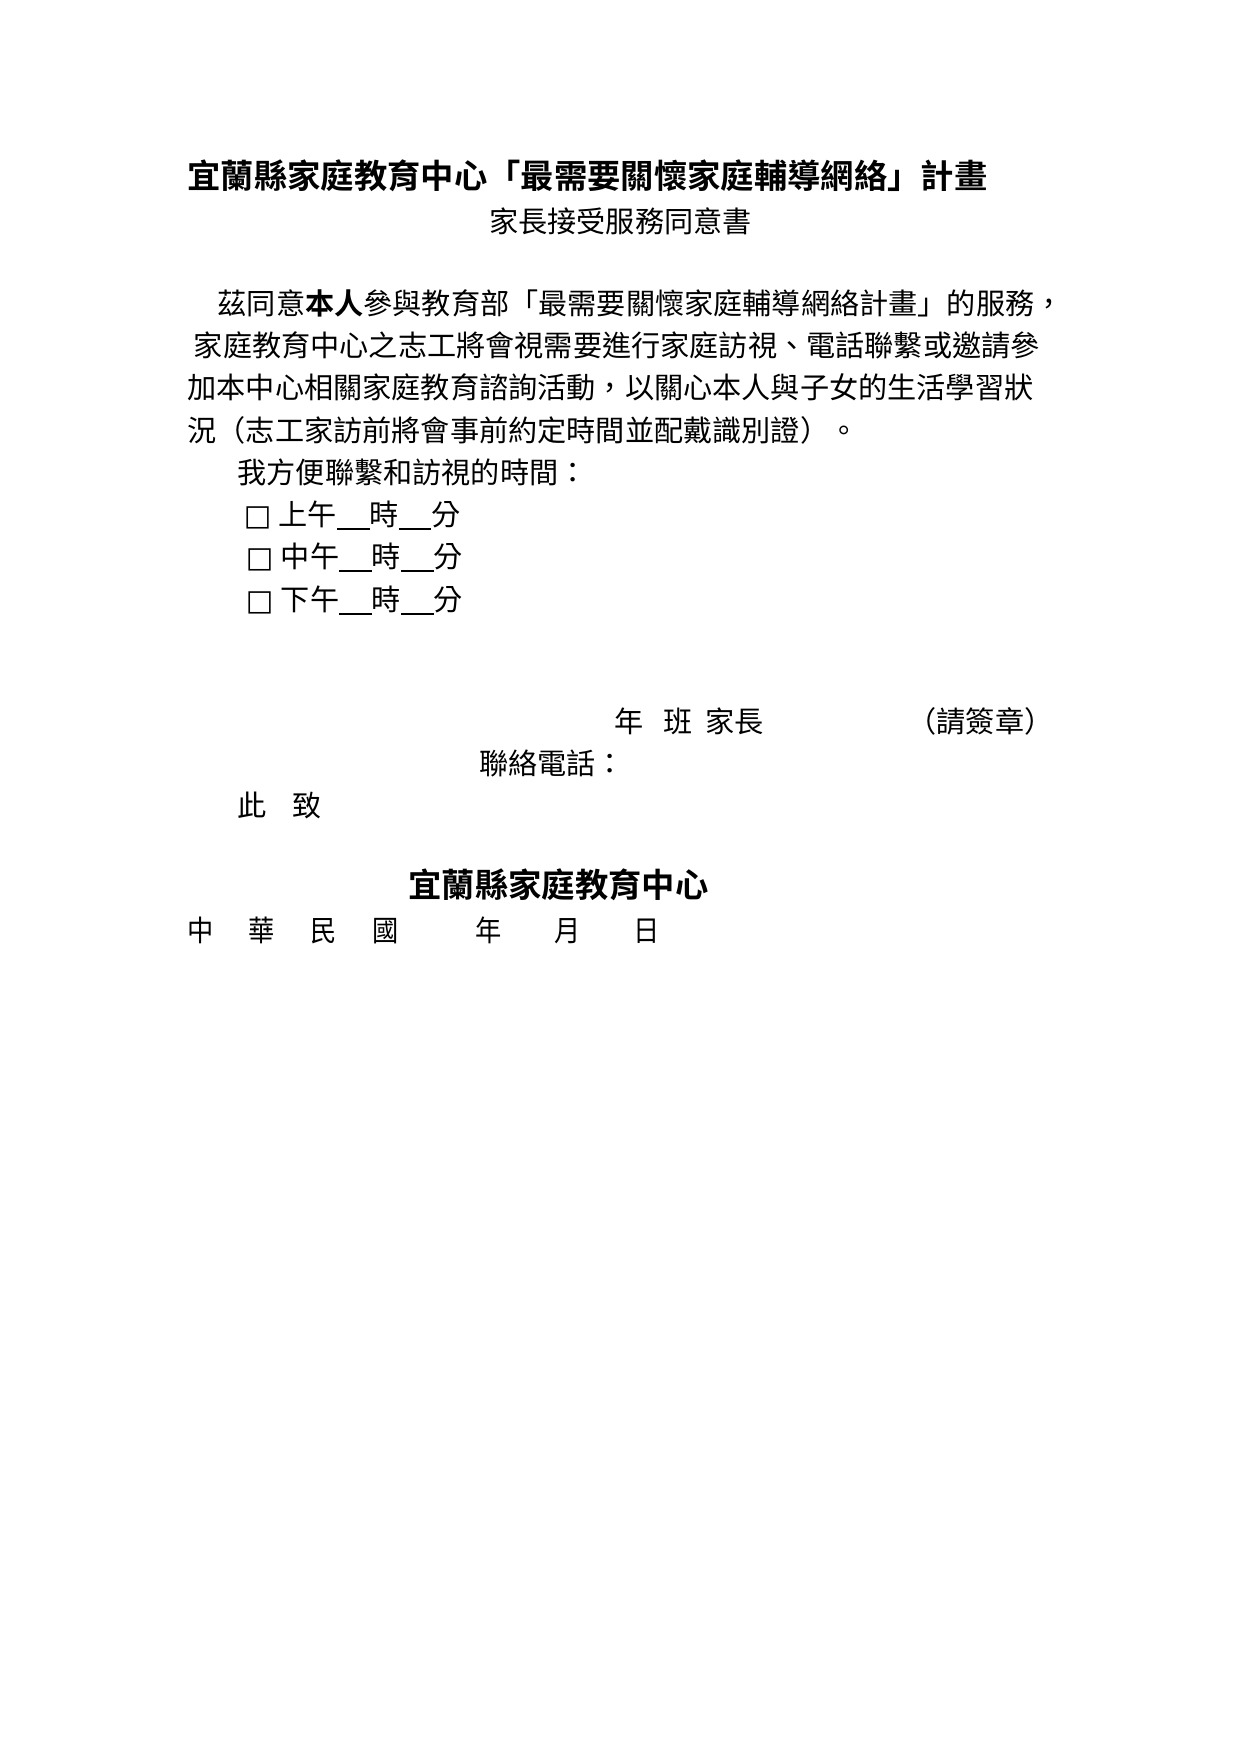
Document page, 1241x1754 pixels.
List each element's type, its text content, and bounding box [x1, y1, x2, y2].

text 此 致 [187, 783, 1053, 825]
text □ 中午 時 分 [187, 534, 1053, 576]
text 家長接受服務同意書 [187, 198, 1053, 241]
text 宜蘭縣家庭教育中心 [187, 859, 1053, 907]
text 我方便聯繫和訪視的時間： [187, 449, 1053, 492]
text 聯絡電話： [187, 741, 1053, 783]
text 茲同意本人參與教育部「最需要關懷家庭輔導網絡計畫」的服務， 家庭教育中心之志工將會視需要進行家庭訪視、電話聯繫或邀請參加本中心相關家庭教育諮詢活動，以關心本人與子女的生活學習狀況（志工家訪前將會事前約定時間並配戴識別證）。 [187, 280, 1053, 449]
text 宜蘭縣家庭教育中心「最需要關懷家庭輔導網絡」計畫 [187, 150, 1053, 198]
text □ 下午 時 分 [187, 576, 1053, 619]
text 中 華 民 國 年 月 日 [187, 907, 1053, 950]
text □ 上午 時 分 [187, 492, 1053, 534]
text 年 班 家長 （請簽章） [187, 698, 1053, 741]
